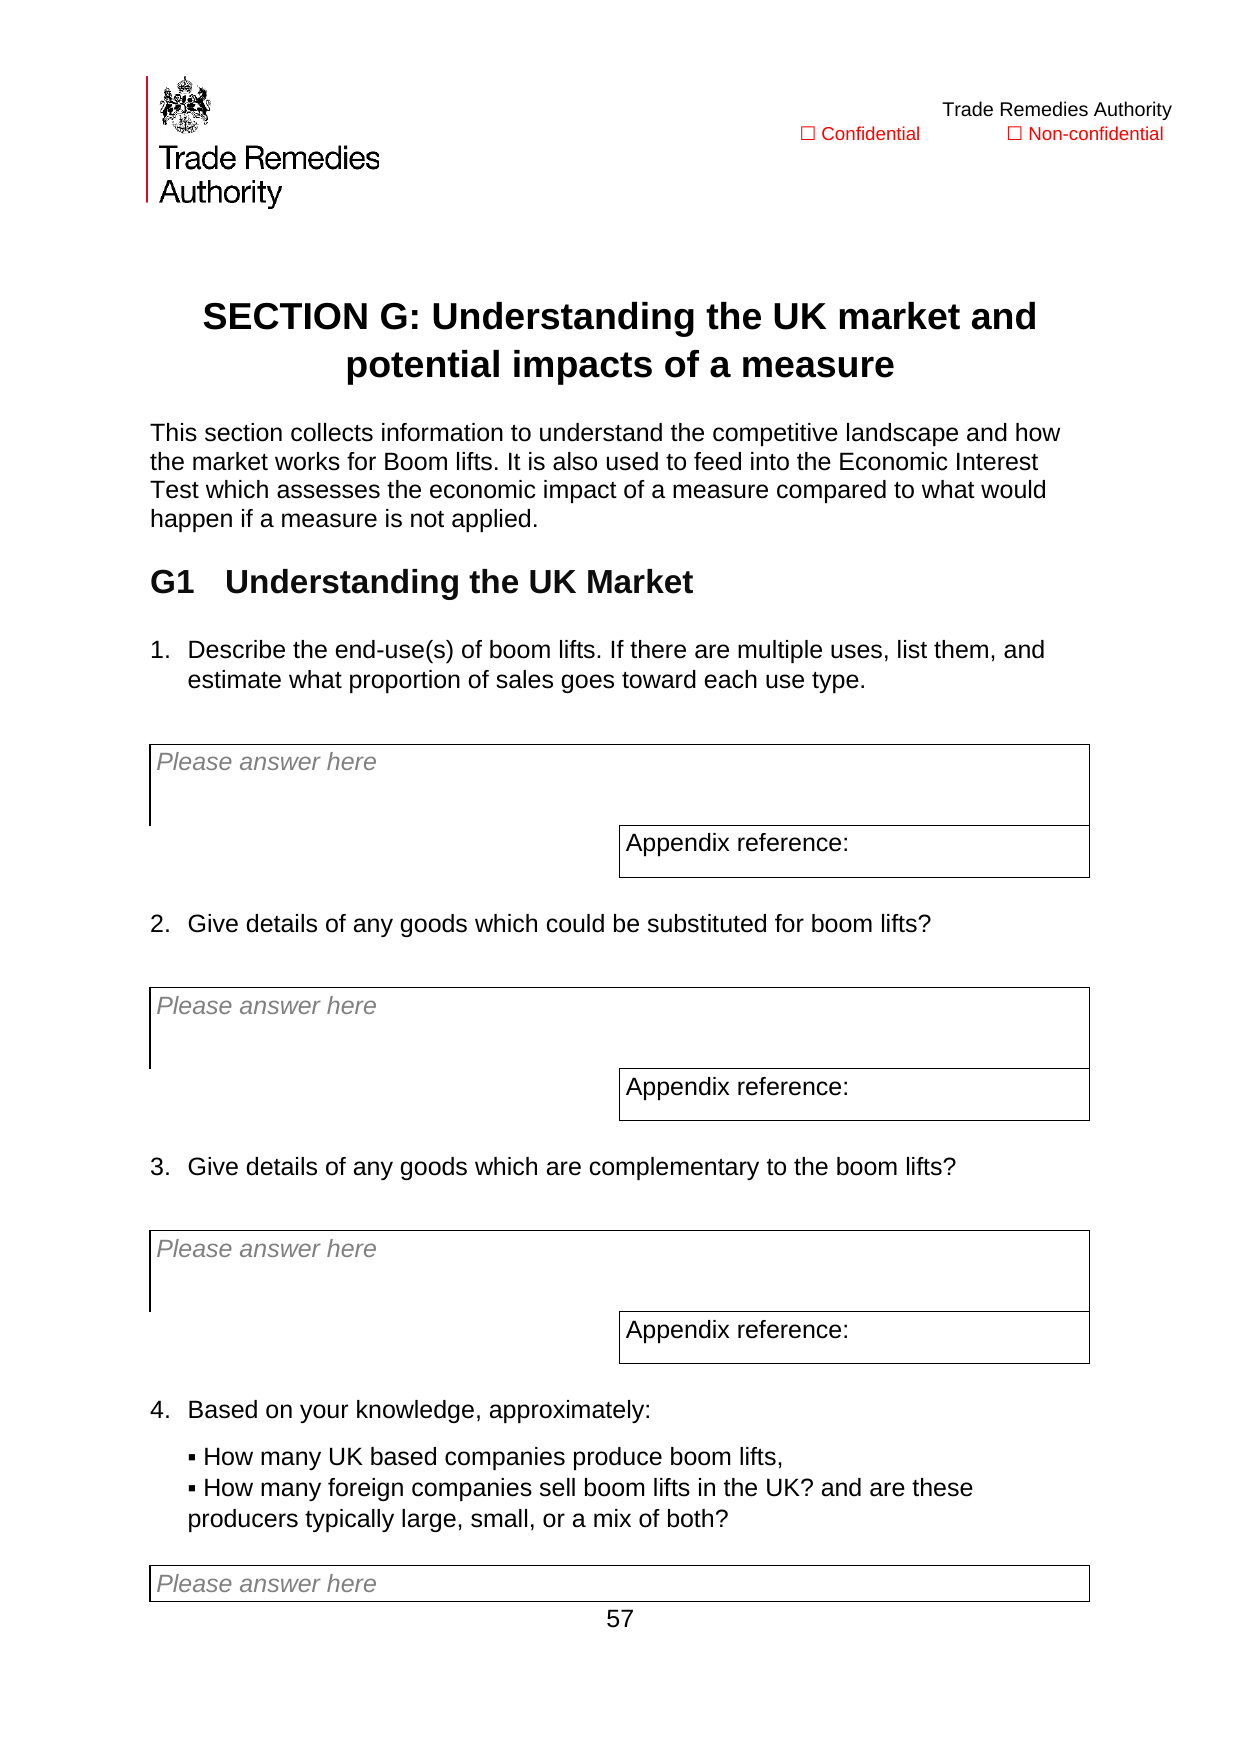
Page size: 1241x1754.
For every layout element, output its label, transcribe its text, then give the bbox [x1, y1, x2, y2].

subtitle SECTION G: Understanding the UK market and potential impacts of a measure [150, 294, 1090, 385]
table_header Please answer here [151, 1231, 1089, 1311]
text ▪ How many foreign companies sell boom lifts in the UK? and are these producers typically large, small, or a mix of both? [187, 1473, 1090, 1533]
list Describe the end-use(s) of boom lifts. If there are multiple uses, list them, and estimate what proportion of sales goes toward each use type. [150, 634, 1090, 725]
table_header Please answer here [151, 745, 1089, 824]
table_cell [150, 826, 619, 877]
text This section collects information to understand the competitive landscape and how the market works for Boom lifts. It is also used to feed into the Economic Interest Test which assesses the economic impact of a measure compared to what would happen if a measure is not applied. [150, 418, 1090, 562]
table_header Please answer here [151, 1566, 1089, 1601]
table_cell [150, 1312, 619, 1363]
table_cell Appendix reference: [620, 826, 1089, 877]
text ▪ How many UK based companies produce boom lifts, [150, 1442, 1090, 1471]
table_cell [150, 1069, 619, 1120]
subtitle G1 Understanding the UK Market [150, 562, 1090, 600]
table_cell Appendix reference: [620, 1069, 1089, 1120]
table_header Please answer here [151, 988, 1089, 1068]
list Give details of any goods which are complementary to the boom lifts? [150, 1152, 1090, 1211]
table_cell Appendix reference: [620, 1312, 1089, 1363]
list Based on your knowledge, approximately: [150, 1395, 1090, 1424]
list Give details of any goods which could be substituted for boom lifts? [150, 908, 1090, 968]
